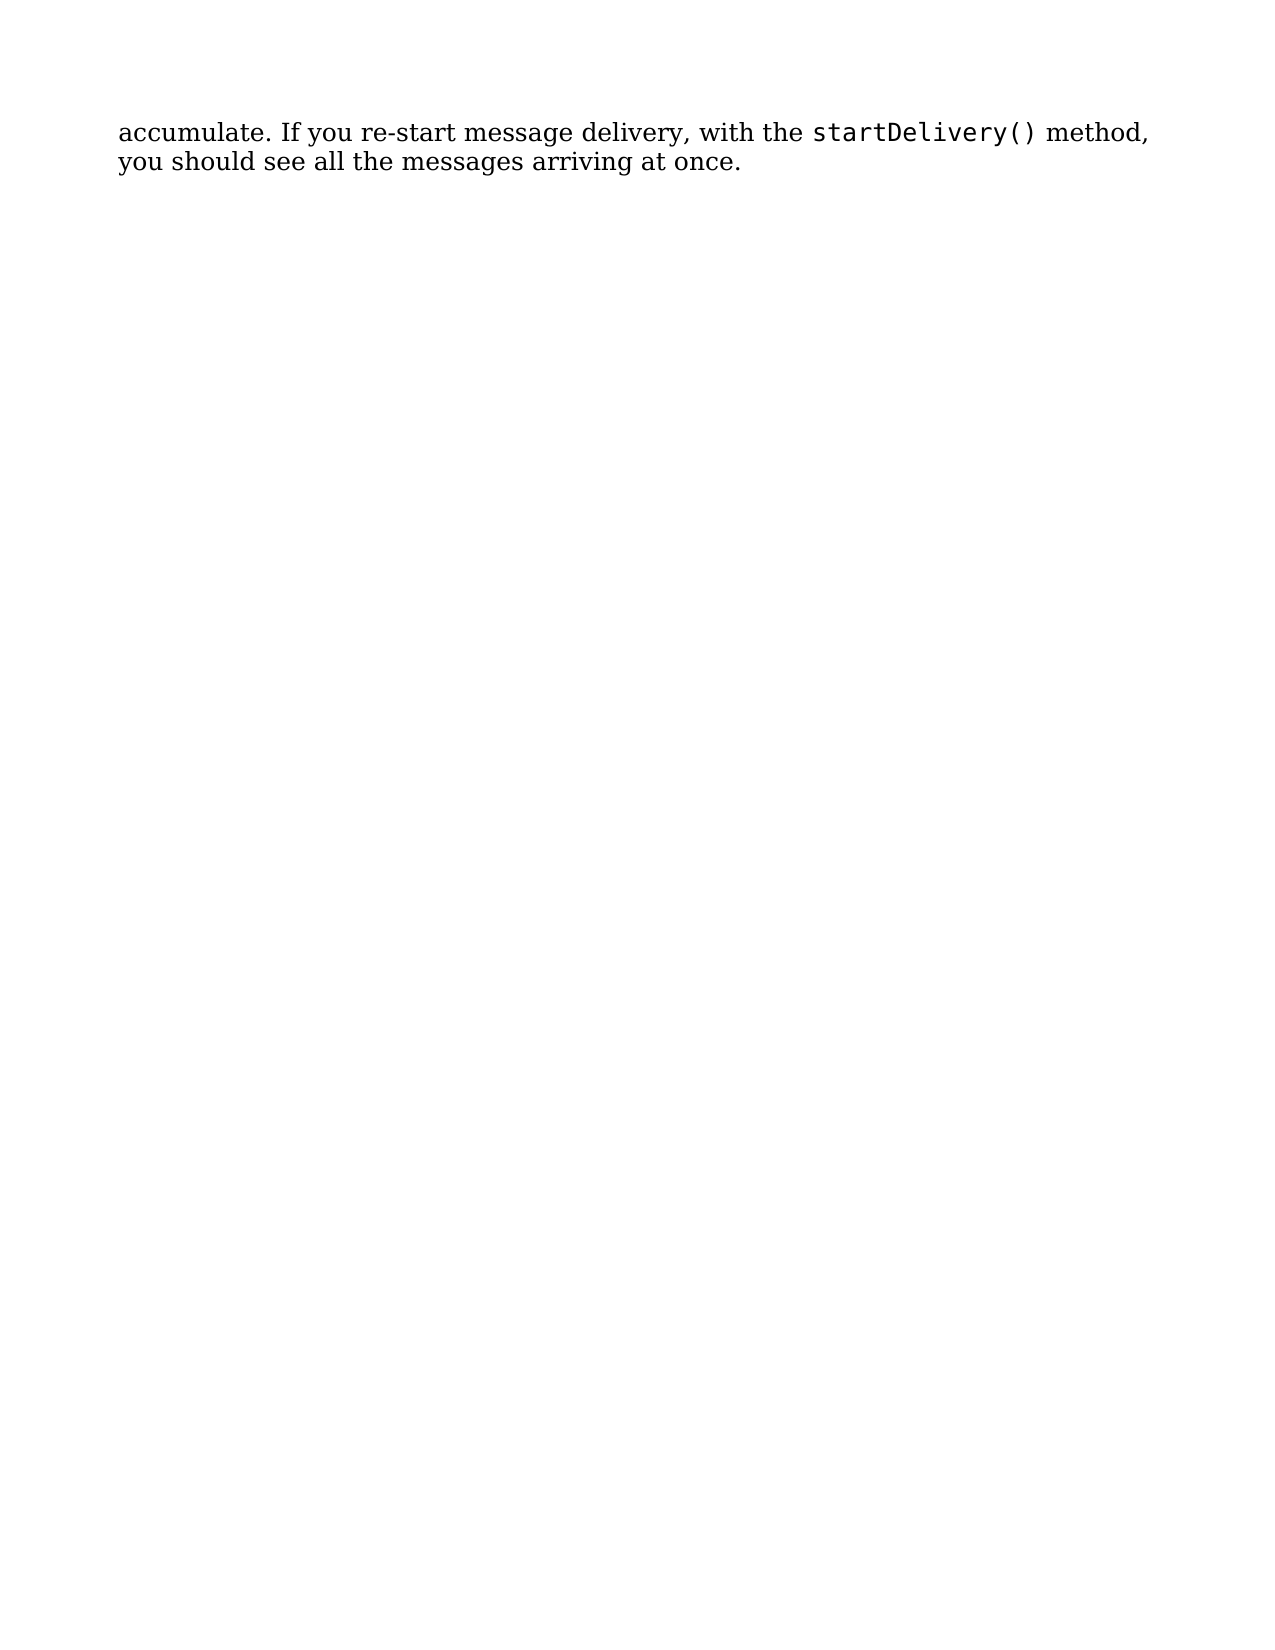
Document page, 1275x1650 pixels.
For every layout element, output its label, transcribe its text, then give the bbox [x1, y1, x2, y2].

text accumulate. If you re-start message delivery, with the startDelivery() method, you should see all the messages arriving at once. [118, 118, 1157, 176]
